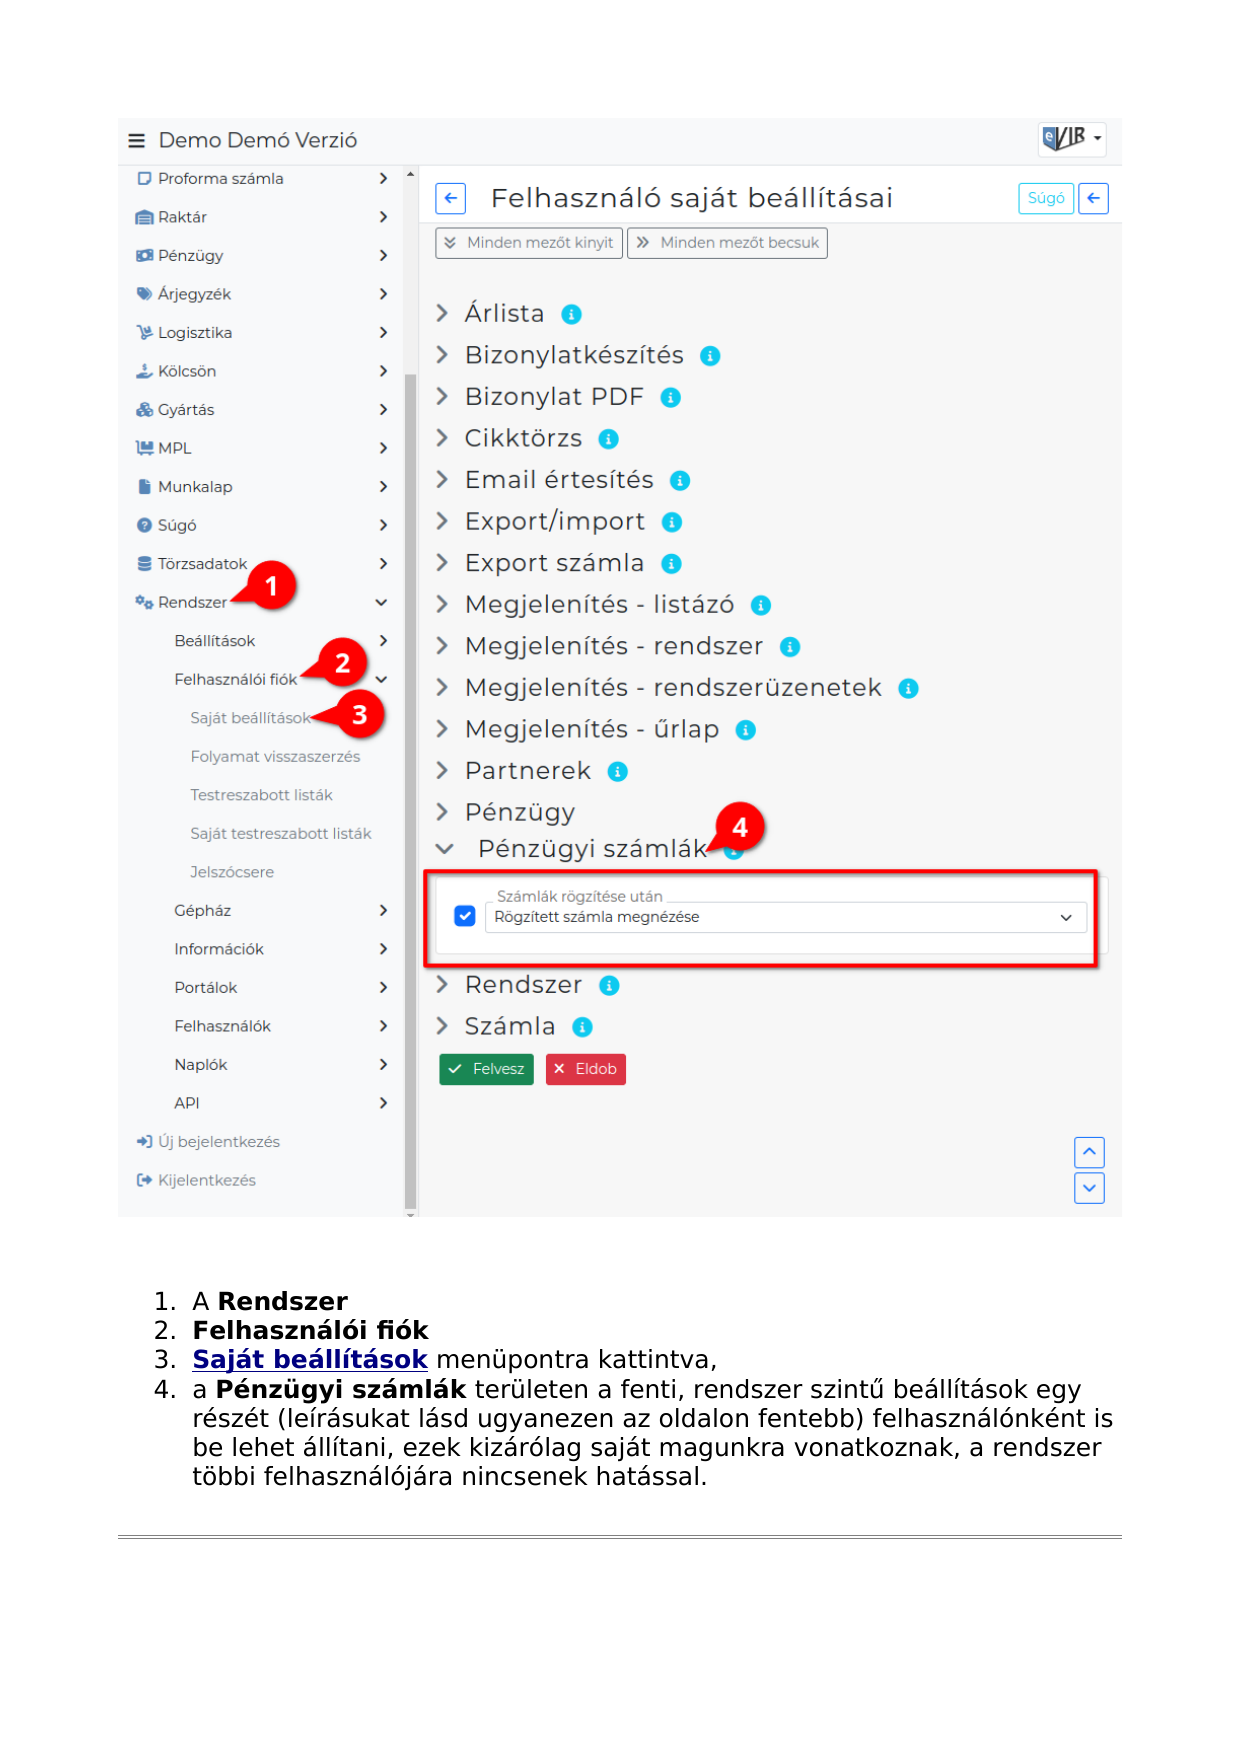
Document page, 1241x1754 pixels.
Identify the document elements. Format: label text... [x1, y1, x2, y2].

list Felhasználói fiók [177, 1317, 1122, 1346]
picture [118, 118, 1123, 1217]
list Saját beállítások menüpontra kattintva, [177, 1346, 1122, 1375]
list A Rendszer [177, 1287, 1122, 1317]
list a Pénzügyi számlák területen a fenti, rendszer szintű beállítások egy részét (leírásukat lásd ugyanezen az oldalon fentebb) felhasználónként is be lehet állítani, ezek kizárólag saját magunkra vonatkoznak, a rendszer többi felhasználójára nincsenek hatással. [177, 1375, 1122, 1492]
